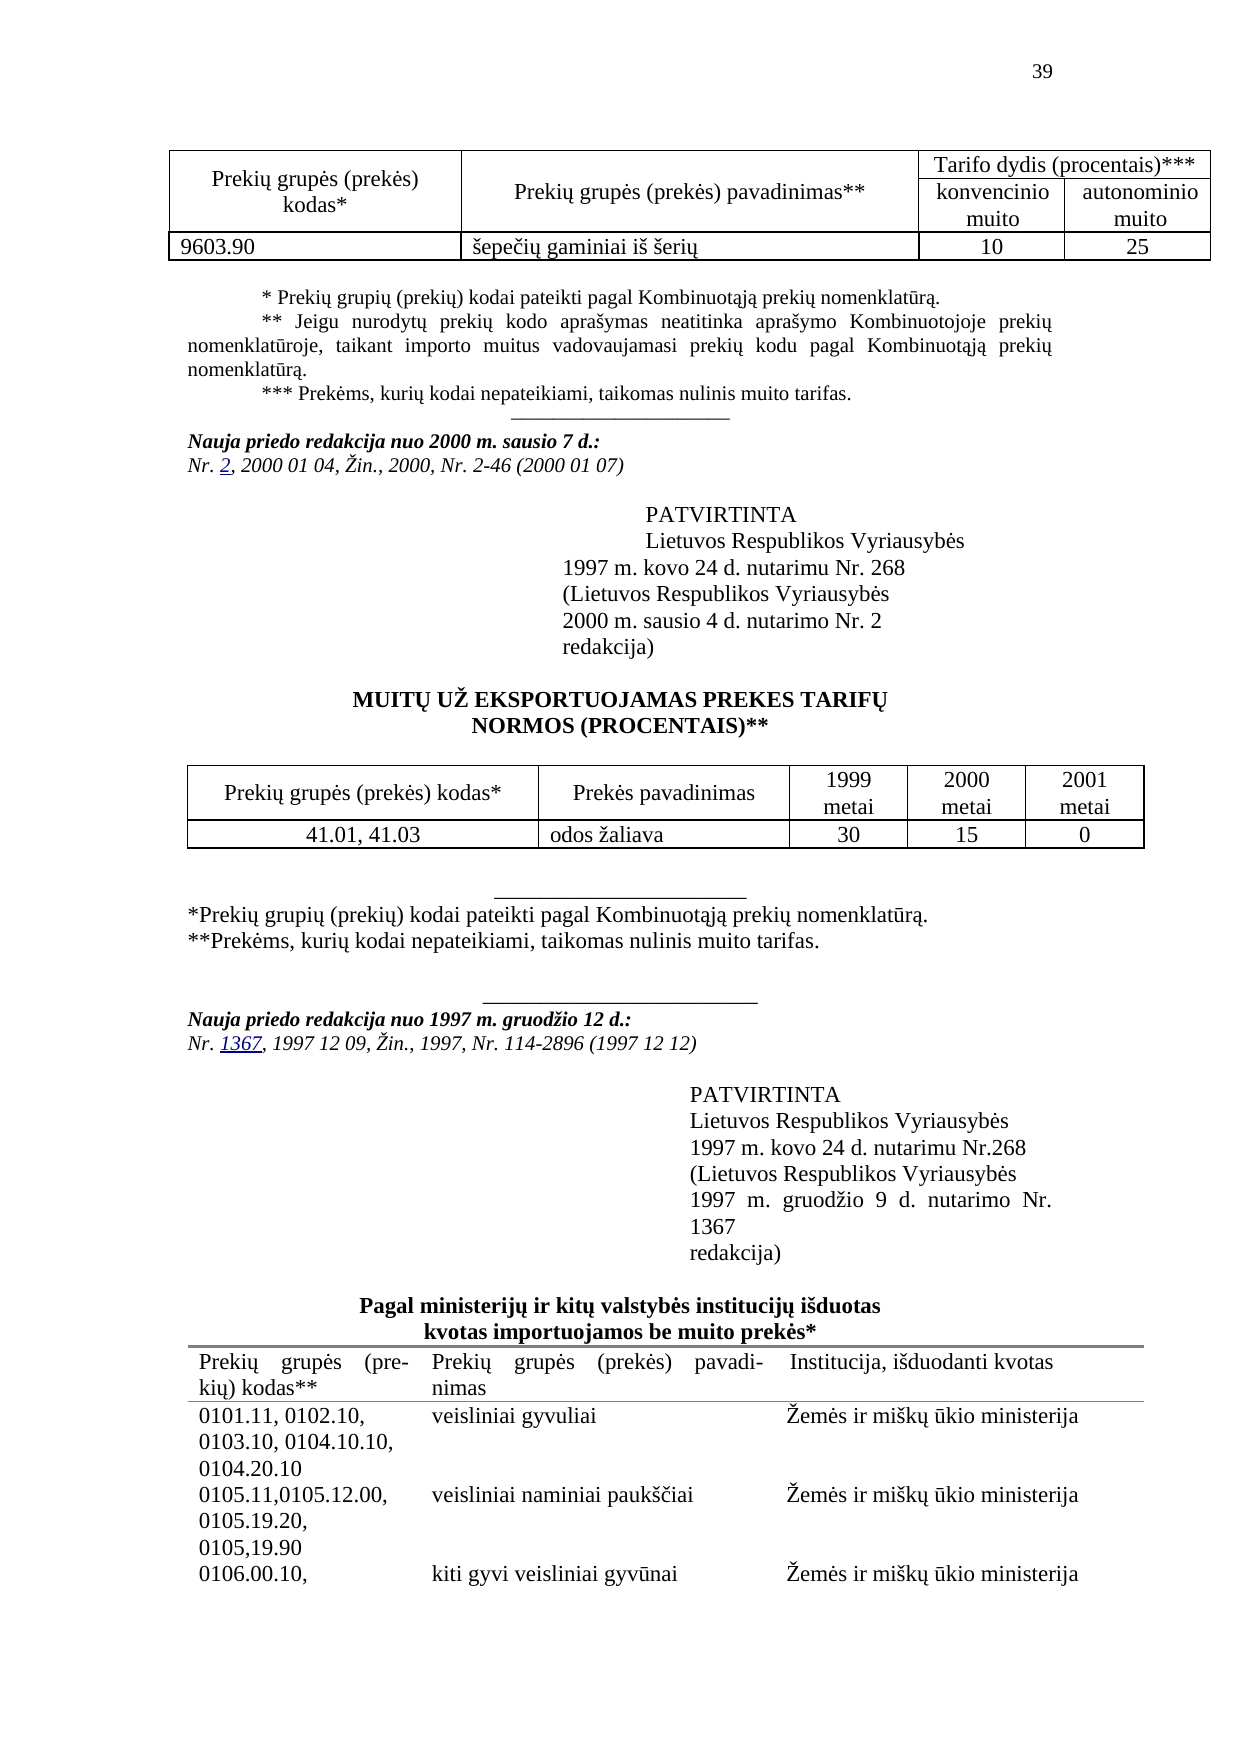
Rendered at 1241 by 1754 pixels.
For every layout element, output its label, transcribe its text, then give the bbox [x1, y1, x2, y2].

text Lietuvos Respublikos Vyriausybės [689, 1107, 1053, 1134]
table_cell 9603.90 [170, 233, 460, 259]
table_cell odos žaliava [539, 821, 789, 847]
table_cell 0105.11,0105.12.00, 0105.19.20, 0105,19.90 [188, 1481, 420, 1560]
table_header Prekių grupės (prekės) kodas* [170, 151, 461, 231]
text ______________________ [187, 875, 1053, 901]
table_cell veisliniai gyvuliai [420, 1402, 775, 1481]
table_cell 41.01, 41.03 [188, 821, 538, 847]
table_header Prekių grupės (prekės) pavadinimas** [462, 151, 918, 231]
text 1997 m. kovo 24 d. nutarimu Nr.268 [689, 1134, 1053, 1160]
table_header 2000 metai [908, 766, 1025, 819]
text ________________________ [187, 980, 1053, 1007]
table_cell 15 [908, 821, 1025, 847]
text PATVIRTINTA [689, 1081, 1053, 1107]
text Nauja priedo redakcija nuo 1997 m. gruodžio 12 d.: [187, 1007, 1053, 1031]
text (Lietuvos Respublikos Vyriausybės [562, 580, 1053, 607]
table_header Institucija, išduodanti kvotas [775, 1348, 1144, 1401]
text **Prekėms, kurių kodai nepateikiami, taikomas nulinis muito tarifas. [187, 928, 1053, 954]
table_cell Žemės ir miškų ūkio ministerija [775, 1560, 1144, 1587]
text Patvirtinta [645, 501, 1053, 528]
text *Prekių grupių (prekių) kodai pateikti pagal Kombinuotąją prekių nomenklatūrą. [187, 901, 1053, 928]
text kvotas importuojamos be muito prekės* [187, 1318, 1053, 1345]
text Lietuvos Respublikos Vyriausybės [232, 528, 1053, 554]
table_cell 10 [920, 233, 1064, 259]
text ––––––––––––––––––––– [187, 405, 1053, 429]
table_cell Žemės ir miškų ūkio ministerija [775, 1402, 1144, 1481]
table_cell 0 [1026, 821, 1143, 847]
table_header Prekių grupės (prekės) kodas* [188, 766, 538, 819]
text *** Prekėms, kurių kodai nepateikiami, taikomas nulinis muito tarifas. [187, 381, 1053, 405]
text ** Jeigu nurodytų prekių kodo aprašymas neatitinka aprašymo Kombinuotojoje prekių nomenklatūroje, taikant importo muitus vadovaujamasi prekių kodu pagal Kombinuotąją prekių nomenklatūrą. [187, 309, 1053, 381]
text redakcija) [562, 633, 1053, 659]
text redakcija) [689, 1239, 1053, 1266]
text 1997 m. kovo 24 d. nutarimu Nr. 268 [562, 554, 1053, 580]
table_cell 0101.11, 0102.10, 0103.10, 0104.10.10, 0104.20.10 [188, 1402, 420, 1481]
table_cell veisliniai naminiai paukščiai [420, 1481, 775, 1560]
text Nauja priedo redakcija nuo 2000 m. sausio 7 d.: [187, 429, 1053, 453]
table_cell konvencinio muito [919, 179, 1064, 231]
table_cell kiti gyvi veisliniai gyvūnai [420, 1560, 775, 1587]
text * Prekių grupių (prekių) kodai pateikti pagal Kombinuotąją prekių nomenklatūrą. [187, 285, 1053, 309]
table_header Prekių grupės (prekės) pavadi-nimas [420, 1348, 775, 1401]
text Nr. 1367, 1997 12 09, Žin., 1997, Nr. 114-2896 (1997 12 12) [187, 1031, 1053, 1055]
table_cell 25 [1065, 233, 1210, 259]
table_header Prekės pavadinimas [539, 766, 789, 819]
table_header Tarifo dydis (procentais)*** [919, 151, 1210, 177]
text 2000 m. sausio 4 d. nutarimo Nr. 2 [562, 607, 1053, 633]
text Pagal ministerijų ir kitų valstybės institucijų išduotas [187, 1292, 1053, 1318]
table_header 2001 metai [1026, 766, 1143, 819]
text (Lietuvos Respublikos Vyriausybės [689, 1160, 1053, 1187]
text 1997 m. gruodžio 9 d. nutarimo Nr. 1367 [689, 1187, 1053, 1239]
text Nr. 2, 2000 01 04, Žin., 2000, Nr. 2-46 (2000 01 07) [187, 453, 1053, 477]
subtitle Muitų už eksportuojamas prekes tarifų normos (procentais)** [187, 686, 1053, 738]
table_cell 0106.00.10, [188, 1560, 420, 1587]
table_cell autonominio muito [1065, 179, 1210, 231]
table_cell šepečių gaminiai iš šerių [462, 233, 918, 259]
table_cell 30 [790, 821, 907, 847]
table_header Prekių grupės (pre-kių) kodas** [188, 1348, 420, 1401]
table_header 1999 metai [790, 766, 907, 819]
table_cell Žemės ir miškų ūkio ministerija [775, 1481, 1144, 1560]
